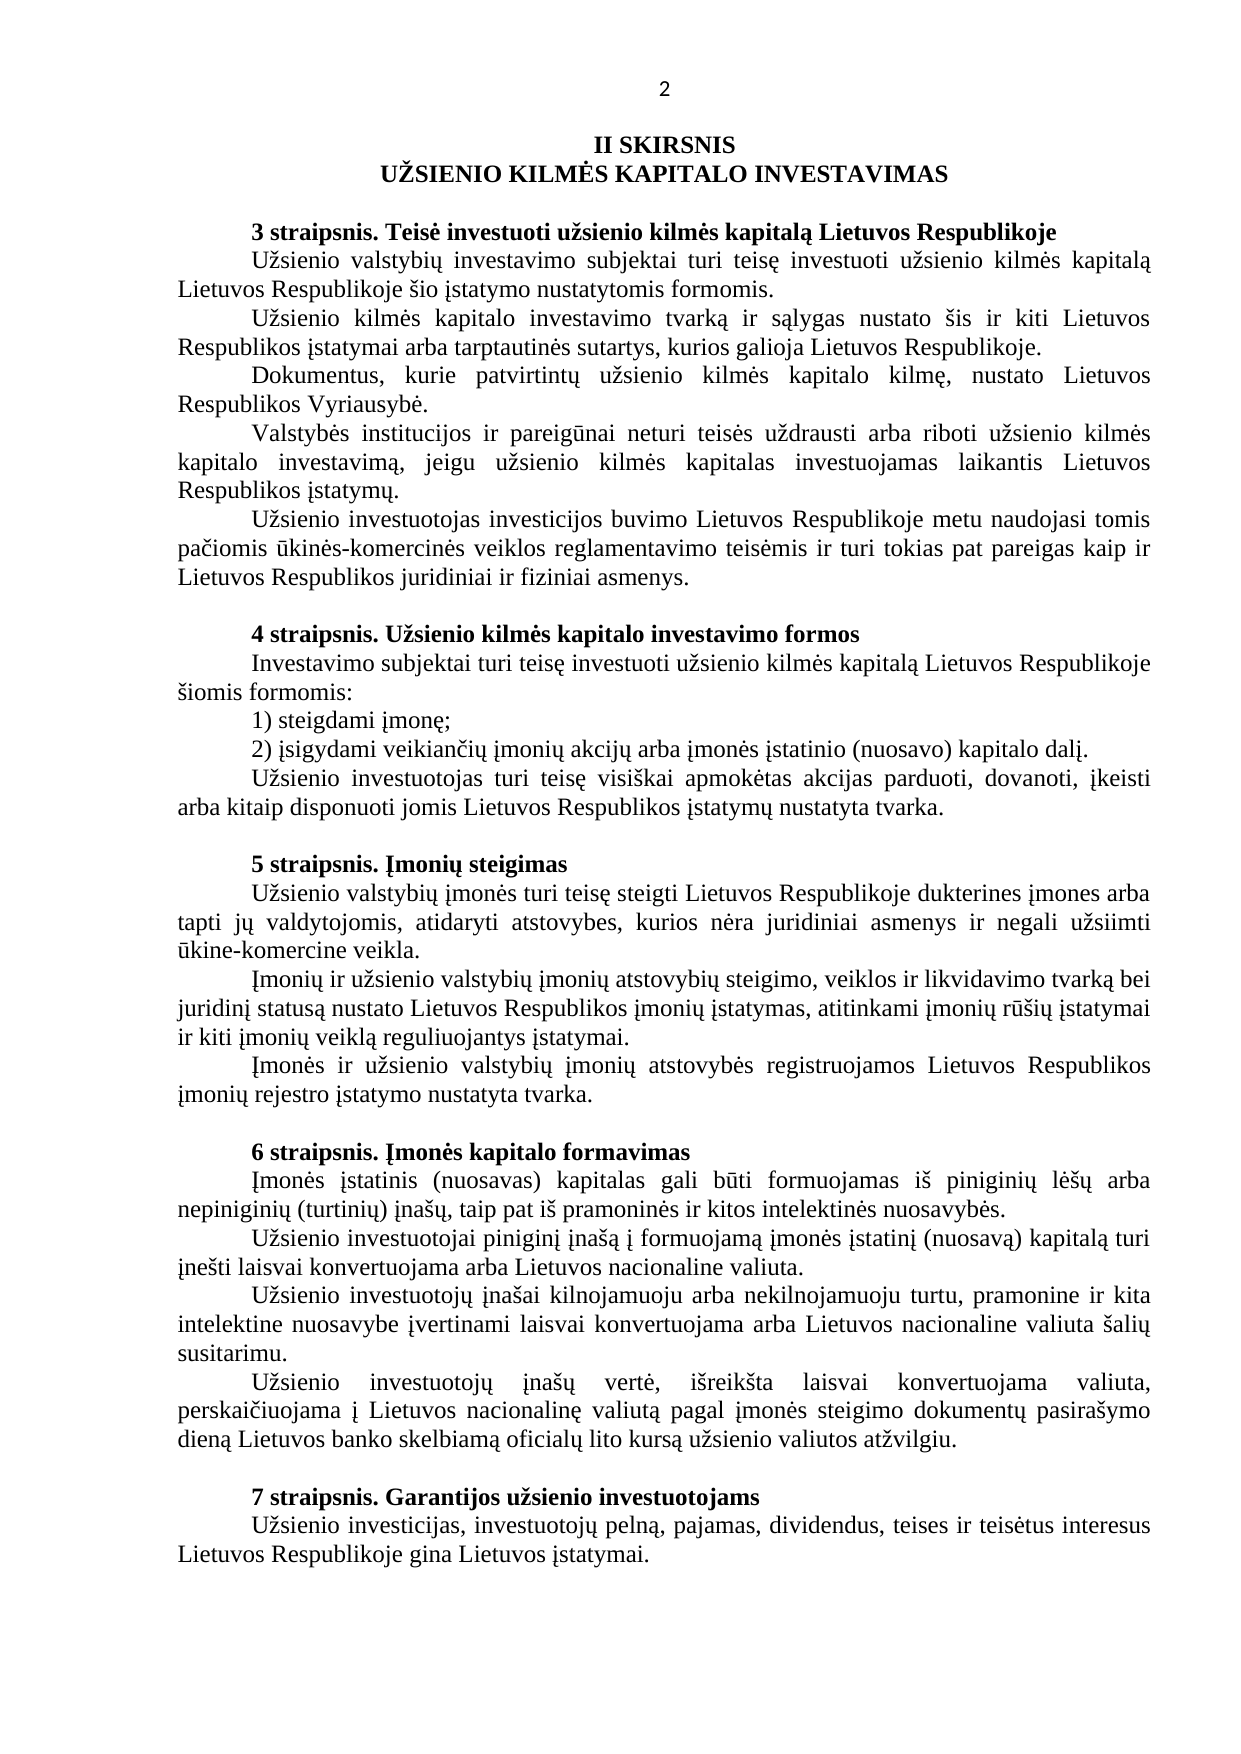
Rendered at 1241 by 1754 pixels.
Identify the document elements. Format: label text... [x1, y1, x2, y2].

text 5 straipsnis. Įmonių steigimas [177, 849, 1152, 878]
text 3 straipsnis. Teisė investuoti užsienio kilmės kapitalą Lietuvos Respublikoje [177, 217, 1152, 246]
text Užsienio investuotojas turi teisę visiškai apmokėtas akcijas parduoti, dovanoti, įkeisti arba kitaip disponuoti jomis Lietuvos Respublikos įstatymų nustatyta tvarka. [177, 763, 1152, 821]
text Užsienio valstybių investavimo subjektai turi teisę investuoti užsienio kilmės kapitalą Lietuvos Respublikoje šio įstatymo nustatytomis formomis. [177, 246, 1152, 303]
text Investavimo subjektai turi teisę investuoti užsienio kilmės kapitalą Lietuvos Respublikoje šiomis formomis: [177, 648, 1152, 706]
text Dokumentus, kurie patvirtintų užsienio kilmės kapitalo kilmę, nustato Lietuvos Respublikos Vyriausybė. [177, 361, 1152, 418]
text 6 straipsnis. Įmonės kapitalo formavimas [177, 1137, 1152, 1166]
text Užsienio investuotojas investicijos buvimo Lietuvos Respublikoje metu naudojasi tomis pačiomis ūkinės-komercinės veiklos reglamentavimo teisėmis ir turi tokias pat pareigas kaip ir Lietuvos Respublikos juridiniai ir fiziniai asmenys. [177, 504, 1152, 591]
text Įmonės įstatinis (nuosavas) kapitalas gali būti formuojamas iš piniginių lėšų arba nepiniginių (turtinių) įnašų, taip pat iš pramoninės ir kitos intelektinės nuosavybės. [177, 1166, 1152, 1223]
text 1) steigdami įmonę; [177, 706, 1152, 734]
text 7 straipsnis. Garantijos užsienio investuotojams [177, 1482, 1152, 1511]
text Užsienio investuotojai piniginį įnašą į formuojamą įmonės įstatinį (nuosavą) kapitalą turi įnešti laisvai konvertuojama arba Lietuvos nacionaline valiuta. [177, 1223, 1152, 1281]
text Įmonių ir užsienio valstybių įmonių atstovybių steigimo, veiklos ir likvidavimo tvarką bei juridinį statusą nustato Lietuvos Respublikos įmonių įstatymas, atitinkami įmonių rūšių įstatymai ir kiti įmonių veiklą reguliuojantys įstatymai. [177, 964, 1152, 1051]
text UŽSIENIO KILMĖS KAPITALO INVESTAVIMAS [177, 159, 1152, 188]
text Įmonės ir užsienio valstybių įmonių atstovybės registruojamos Lietuvos Respublikos įmonių rejestro įstatymo nustatyta tvarka. [177, 1051, 1152, 1108]
text Užsienio investicijas, investuotojų pelną, pajamas, dividendus, teises ir teisėtus interesus Lietuvos Respublikoje gina Lietuvos įstatymai. [177, 1511, 1152, 1568]
text Užsienio investuotojų įnašų vertė, išreikšta laisvai konvertuojama valiuta, perskaičiuojama į Lietuvos nacionalinę valiutą pagal įmonės steigimo dokumentų pasirašymo dieną Lietuvos banko skelbiamą oficialų lito kursą užsienio valiutos atžvilgiu. [177, 1367, 1152, 1453]
text II SKIRSNIS [177, 131, 1152, 159]
text 4 straipsnis. Užsienio kilmės kapitalo investavimo formos [177, 619, 1152, 648]
text Valstybės institucijos ir pareigūnai neturi teisės uždrausti arba riboti užsienio kilmės kapitalo investavimą, jeigu užsienio kilmės kapitalas investuojamas laikantis Lietuvos Respublikos įstatymų. [177, 418, 1152, 504]
text Užsienio valstybių įmonės turi teisę steigti Lietuvos Respublikoje dukterines įmones arba tapti jų valdytojomis, atidaryti atstovybes, kurios nėra juridiniai asmenys ir negali užsiimti ūkine-komercine veikla. [177, 878, 1152, 964]
text Užsienio kilmės kapitalo investavimo tvarką ir sąlygas nustato šis ir kiti Lietuvos Respublikos įstatymai arba tarptautinės sutartys, kurios galioja Lietuvos Respublikoje. [177, 303, 1152, 361]
text Užsienio investuotojų įnašai kilnojamuoju arba nekilnojamuoju turtu, pramonine ir kita intelektine nuosavybe įvertinami laisvai konvertuojama arba Lietuvos nacionaline valiuta šalių susitarimu. [177, 1281, 1152, 1367]
text 2) įsigydami veikiančių įmonių akcijų arba įmonės įstatinio (nuosavo) kapitalo dalį. [177, 734, 1152, 763]
